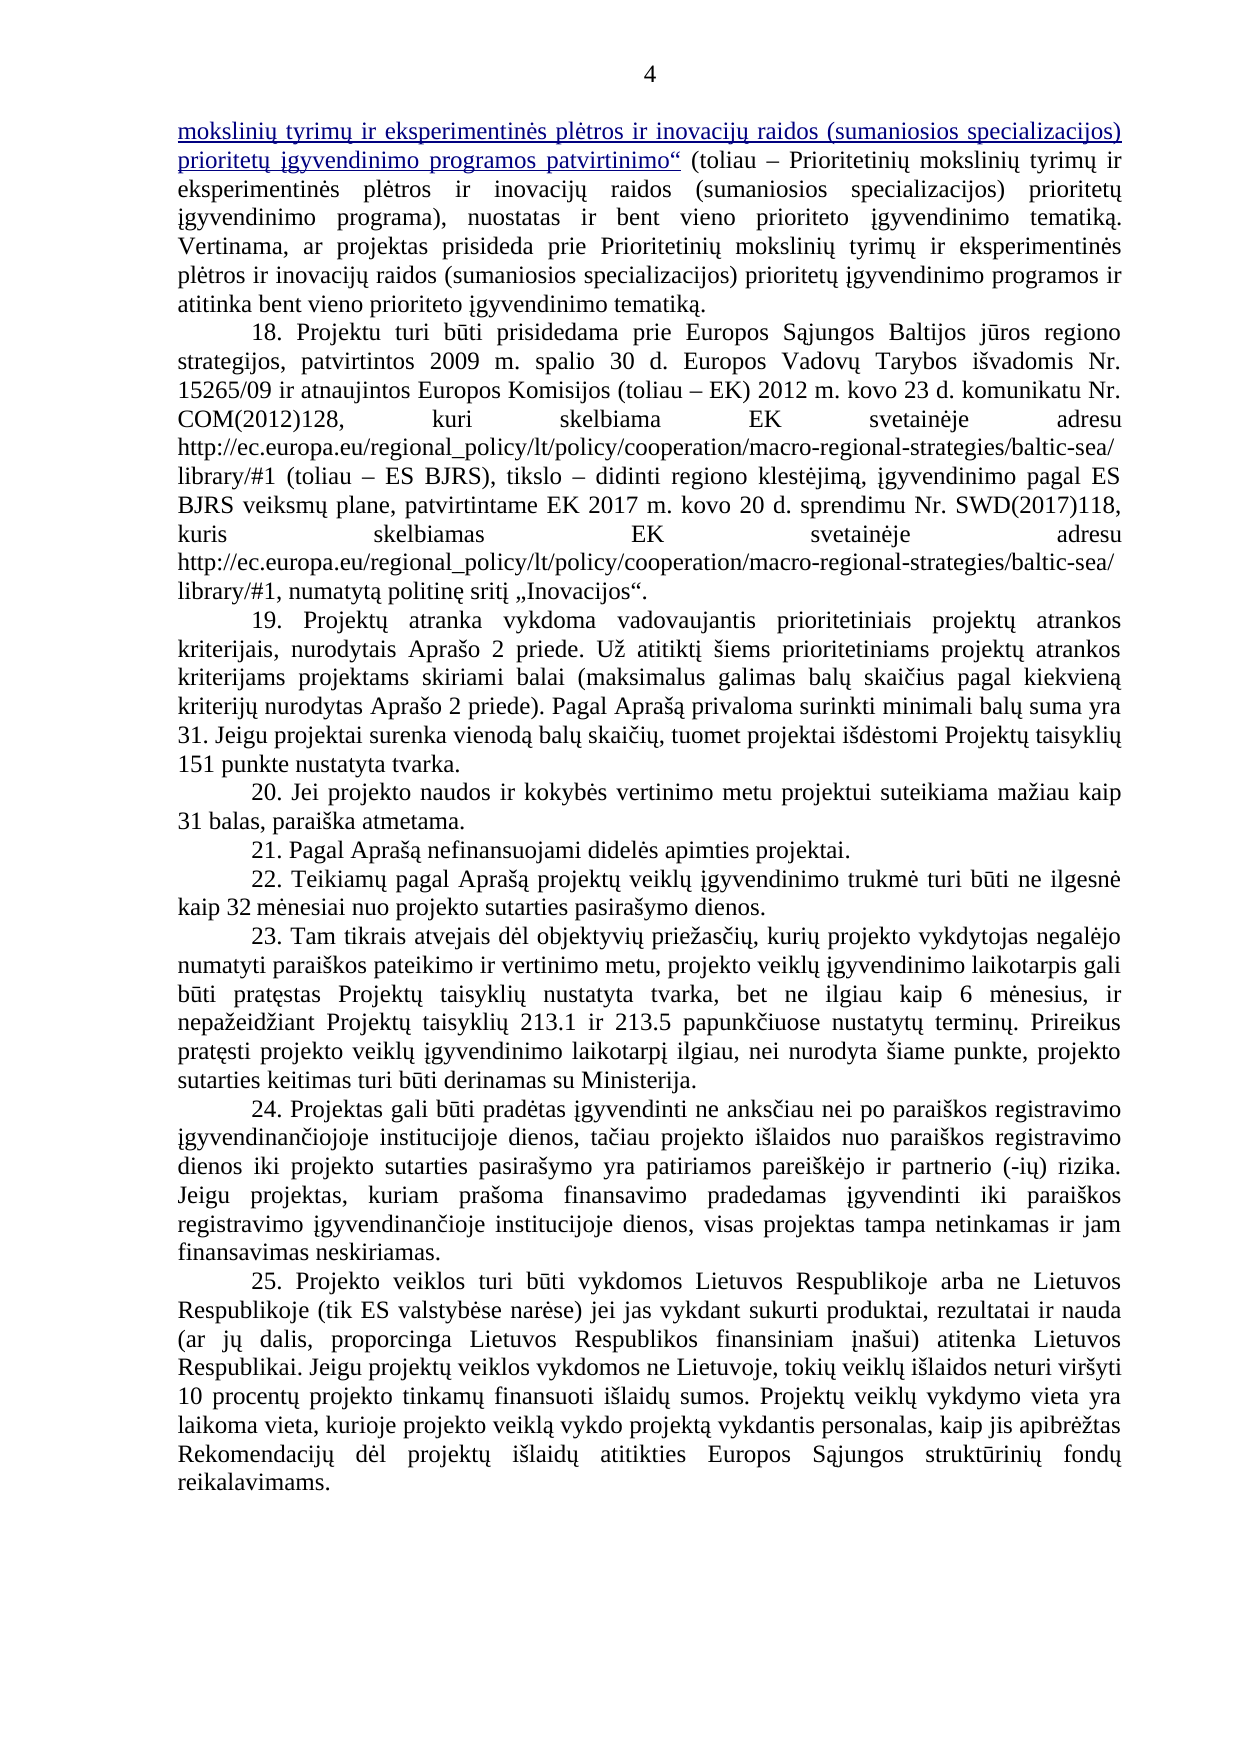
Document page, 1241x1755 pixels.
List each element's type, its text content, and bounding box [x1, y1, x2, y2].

text 19. Projektų atranka vykdoma vadovaujantis prioritetiniais projektų atrankos kriterijais, nurodytais Aprašo 2 priede. Už atitiktį šiems prioritetiniams projektų atrankos kriterijams projektams skiriami balai (maksimalus galimas balų skaičius pagal kiekvieną kriterijų nurodytas Aprašo 2 priede). Pagal Aprašą privaloma surinkti minimali balų suma yra 31. Jeigu projektai surenka vienodą balų skaičių, tuomet projektai išdėstomi Projektų taisyklių 151 punkte nustatyta tvarka. [177, 605, 1122, 777]
text 21. Pagal Aprašą nefinansuojami didelės apimties projektai. [177, 835, 1122, 864]
text prioritetų įgyvendinimo programos patvirtinimo“ (toliau – Prioritetinių mokslinių tyrimų ir eksperimentinės plėtros ir inovacijų raidos (sumaniosios specializacijos) prioritetų įgyvendinimo programa), nuostatas ir bent vieno prioriteto įgyvendinimo tematiką. Vertinama, ar projektas prisideda prie Prioritetinių mokslinių tyrimų ir eksperimentinės plėtros ir inovacijų raidos (sumaniosios specializacijos) prioritetų įgyvendinimo programos ir atitinka bent vieno prioriteto įgyvendinimo tematiką. [177, 142, 1122, 317]
text 23. Tam tikrais atvejais dėl objektyvių priežasčių, kurių projekto vykdytojas negalėjo numatyti paraiškos pateikimo ir vertinimo metu, projekto veiklų įgyvendinimo laikotarpis gali būti pratęstas Projektų taisyklių nustatyta tvarka, bet ne ilgiau kaip 6 mėnesius, ir nepažeidžiant Projektų taisyklių 213.1 ir 213.5 papunkčiuose nustatytų terminų. Prireikus pratęsti projekto veiklų įgyvendinimo laikotarpį ilgiau, nei nurodyta šiame punkte, projekto sutarties keitimas turi būti derinamas su Ministerija. [177, 921, 1122, 1094]
text 18. Projektu turi būti prisidedama prie Europos Sąjungos Baltijos jūros regiono strategijos, patvirtintos 2009 m. spalio 30 d. Europos Vadovų Tarybos išvadomis Nr. 15265/09 ir atnaujintos Europos Komisijos (toliau – EK) 2012 m. kovo 23 d. komunikatu Nr. COM(2012)128, kuri skelbiama EK svetainėje adresu http://ec.europa.eu/regional_policy/lt/policy/cooperation/macro-regional-strategies/baltic-sea/library/#1 (toliau – ES BJRS), tikslo – didinti regiono klestėjimą, įgyvendinimo pagal ES BJRS veiksmų plane, patvirtintame EK 2017 m. kovo 20 d. sprendimu Nr. SWD(2017)118, kuris skelbiamas EK svetainėje adresu http://ec.europa.eu/regional_policy/lt/policy/cooperation/macro-regional-strategies/baltic-sea/library/#1, numatytą politinę sritį „Inovacijos“. [177, 317, 1122, 605]
text 20. Jei projekto naudos ir kokybės vertinimo metu projektui suteikiama mažiau kaip 31 balas, paraiška atmetama. [177, 777, 1122, 835]
text 25. Projekto veiklos turi būti vykdomos Lietuvos Respublikoje arba ne Lietuvos Respublikoje (tik ES valstybėse narėse) jei jas vykdant sukurti produktai, rezultatai ir nauda (ar jų dalis, proporcinga Lietuvos Respublikos finansiniam įnašui) atitenka Lietuvos Respublikai. Jeigu projektų veiklos vykdomos ne Lietuvoje, tokių veiklų išlaidos neturi viršyti 10 procentų projekto tinkamų finansuoti išlaidų sumos. Projektų veiklų vykdymo vieta yra laikoma vieta, kurioje projekto veiklą vykdo projektą vykdantis personalas, kaip jis apibrėžtas Rekomendacijų dėl projektų išlaidų atitikties Europos Sąjungos struktūrinių fondų reikalavimams. [177, 1266, 1122, 1496]
text 22. Teikiamų pagal Aprašą projektų veiklų įgyvendinimo trukmė turi būti ne ilgesnė kaip 32 mėnesiai nuo projekto sutarties pasirašymo dienos. [177, 864, 1122, 921]
text 24. Projektas gali būti pradėtas įgyvendinti ne anksčiau nei po paraiškos registravimo įgyvendinančiojoje institucijoje dienos, tačiau projekto išlaidos nuo paraiškos registravimo dienos iki projekto sutarties pasirašymo yra patiriamos pareiškėjo ir partnerio (-ių) rizika. Jeigu projektas, kuriam prašoma finansavimo pradedamas įgyvendinti iki paraiškos registravimo įgyvendinančioje institucijoje dienos, visas projektas tampa netinkamas ir jam finansavimas neskiriamas. [177, 1094, 1122, 1266]
text mokslinių tyrimų ir eksperimentinės plėtros ir inovacijų raidos (sumaniosios specializacijos) [177, 116, 1122, 141]
